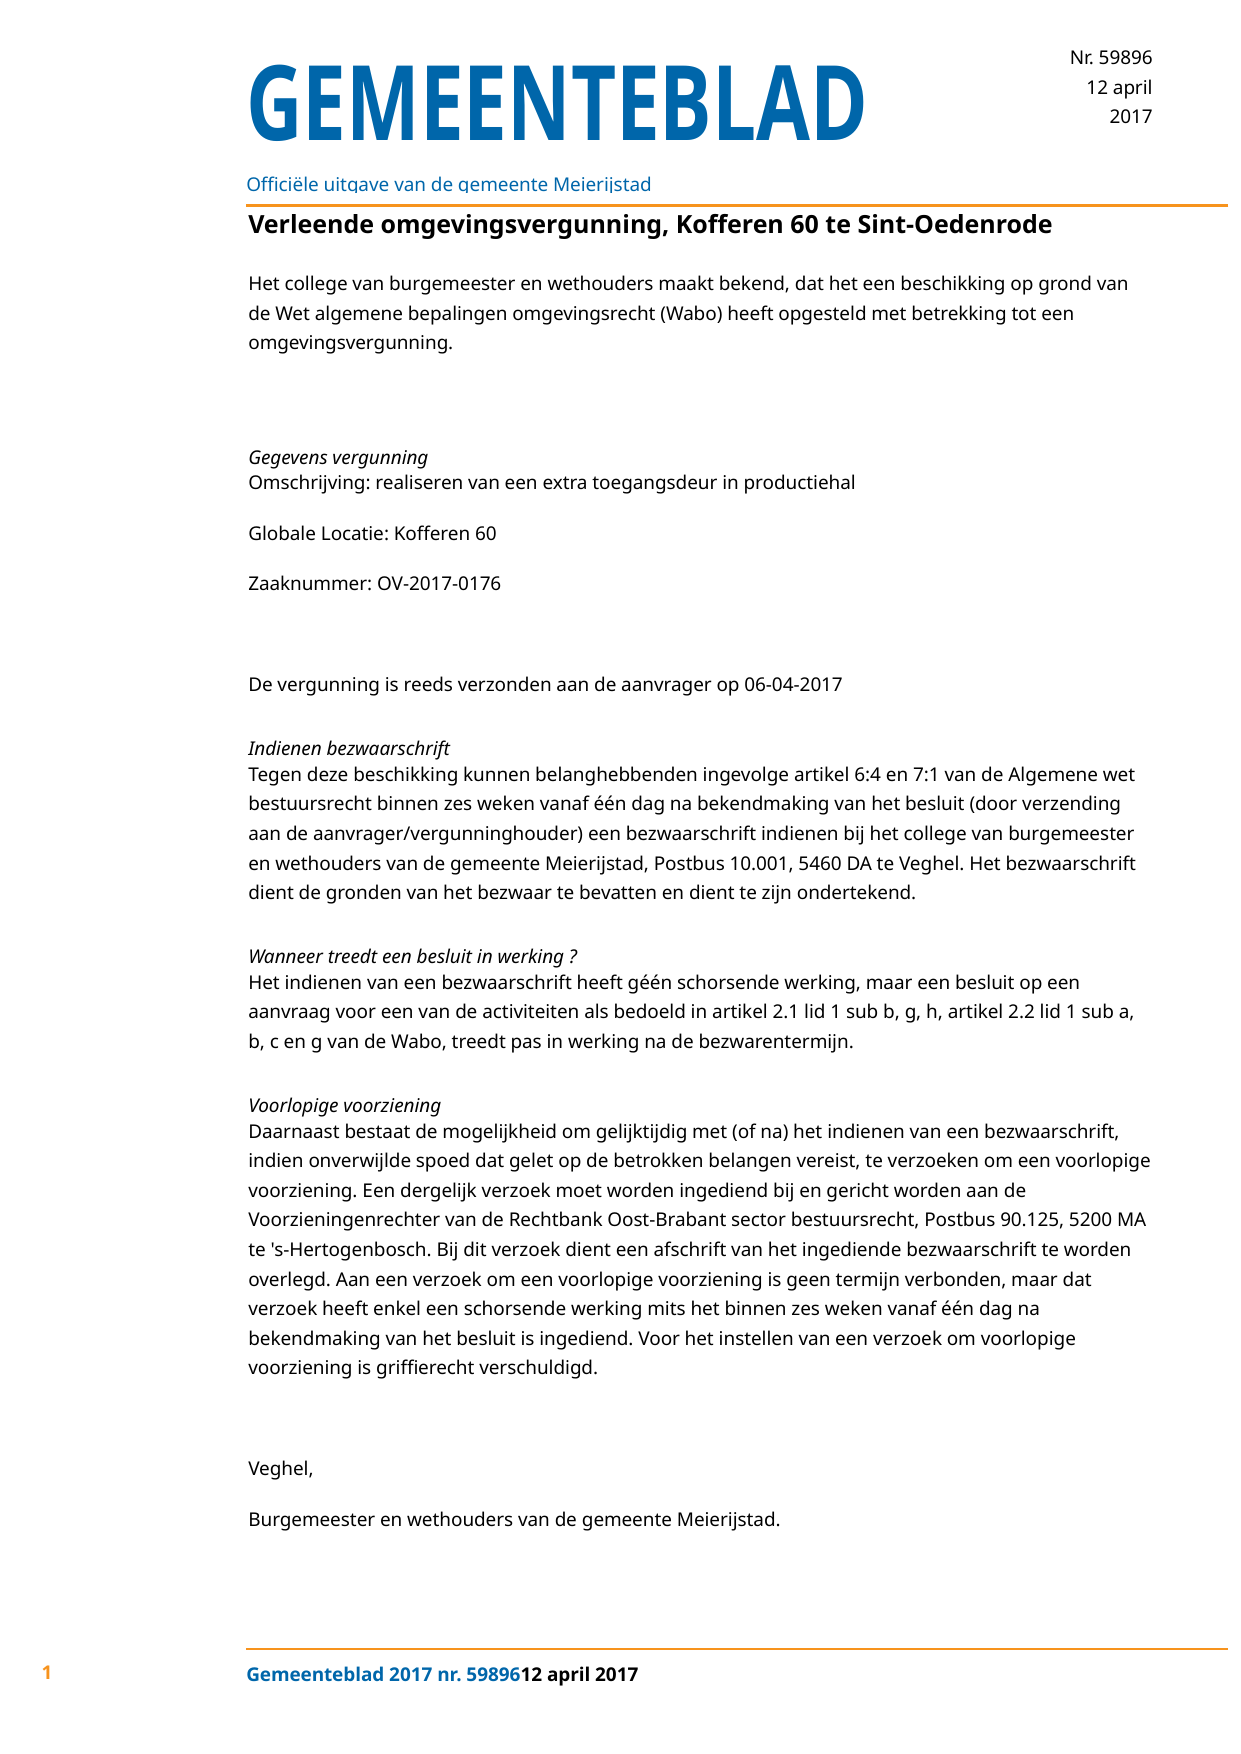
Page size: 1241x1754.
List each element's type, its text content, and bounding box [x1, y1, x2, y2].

text Veghel, [248, 1455, 1152, 1481]
text Het indienen van een bezwaarschrift heeft géén schorsende werking, maar een besluit op een aanvraag voor een van de activiteiten als bedoeld in artikel 2.1 lid 1 sub b, g, h, artikel 2.2 lid 1 sub a, b, c en g van de Wabo, treedt pas in werking na de bezwarentermijn. [248, 969, 1152, 1054]
text Gegevens vergunning [248, 444, 1152, 469]
text Het college van burgemeester en wethouders maakt bekend, dat het een beschikking op grond van de Wet algemene bepalingen omgevingsrecht (Wabo) heeft opgesteld met betrekking tot een omgevingsvergunning. [248, 270, 1152, 355]
text Globale Locatie: Kofferen 60 [248, 520, 1152, 546]
picture [41, 47, 231, 172]
text Indienen bezwaarschrift [248, 735, 1152, 761]
text Tegen deze beschikking kunnen belanghebbenden ingevolge artikel 6:4 en 7:1 van de Algemene wet bestuursrecht binnen zes weken vanaf één dag na bekendmaking van het besluit (door verzending aan de aanvrager/vergunninghouder) een bezwaarschrift indienen bij het college van burgemeester en wethouders van de gemeente Meierijstad, Postbus 10.001, 5460 DA te Veghel. Het bezwaarschrift dient de gronden van het bezwaar te bevatten en dient te zijn ondertekend. [248, 761, 1152, 905]
text Burgemeester en wethouders van de gemeente Meierijstad. [248, 1506, 1152, 1531]
text Omschrijving: realiseren van een extra toegangsdeur in productiehal [248, 469, 1152, 495]
text Wanneer treedt een besluit in werking ? [248, 943, 1152, 969]
text De vergunning is reeds verzonden aan de aanvrager op 06-04-2017 [248, 671, 1152, 697]
text Daarnaast bestaat de mogelijkheid om gelijktijdig met (of na) het indienen van een bezwaarschrift, indien onverwijlde spoed dat gelet op de betrokken belangen vereist, te verzoeken om een voorlopige voorziening. Een dergelijk verzoek moet worden ingediend bij en gericht worden aan de Voorzieningenrechter van de Rechtbank Oost-Brabant sector bestuursrecht, Postbus 90.125, 5200 MA te 's-Hertogenbosch. Bij dit verzoek dient een afschrift van het ingediende bezwaarschrift te worden overlegd. Aan een verzoek om een voorlopige voorziening is geen termijn verbonden, maar dat verzoek heeft enkel een schorsende werking mits het binnen zes weken vanaf één dag na bekendmaking van het besluit is ingediend. Voor het instellen van een verzoek om voorlopige voorziening is griffierecht verschuldigd. [248, 1118, 1152, 1380]
text Verleende omgevingsvergunning, Kofferen 60 te Sint-Oedenrode [248, 207, 1152, 241]
text Voorlopige voorziening [248, 1092, 1152, 1118]
text Zaaknummer: OV-2017-0176 [248, 570, 1152, 596]
